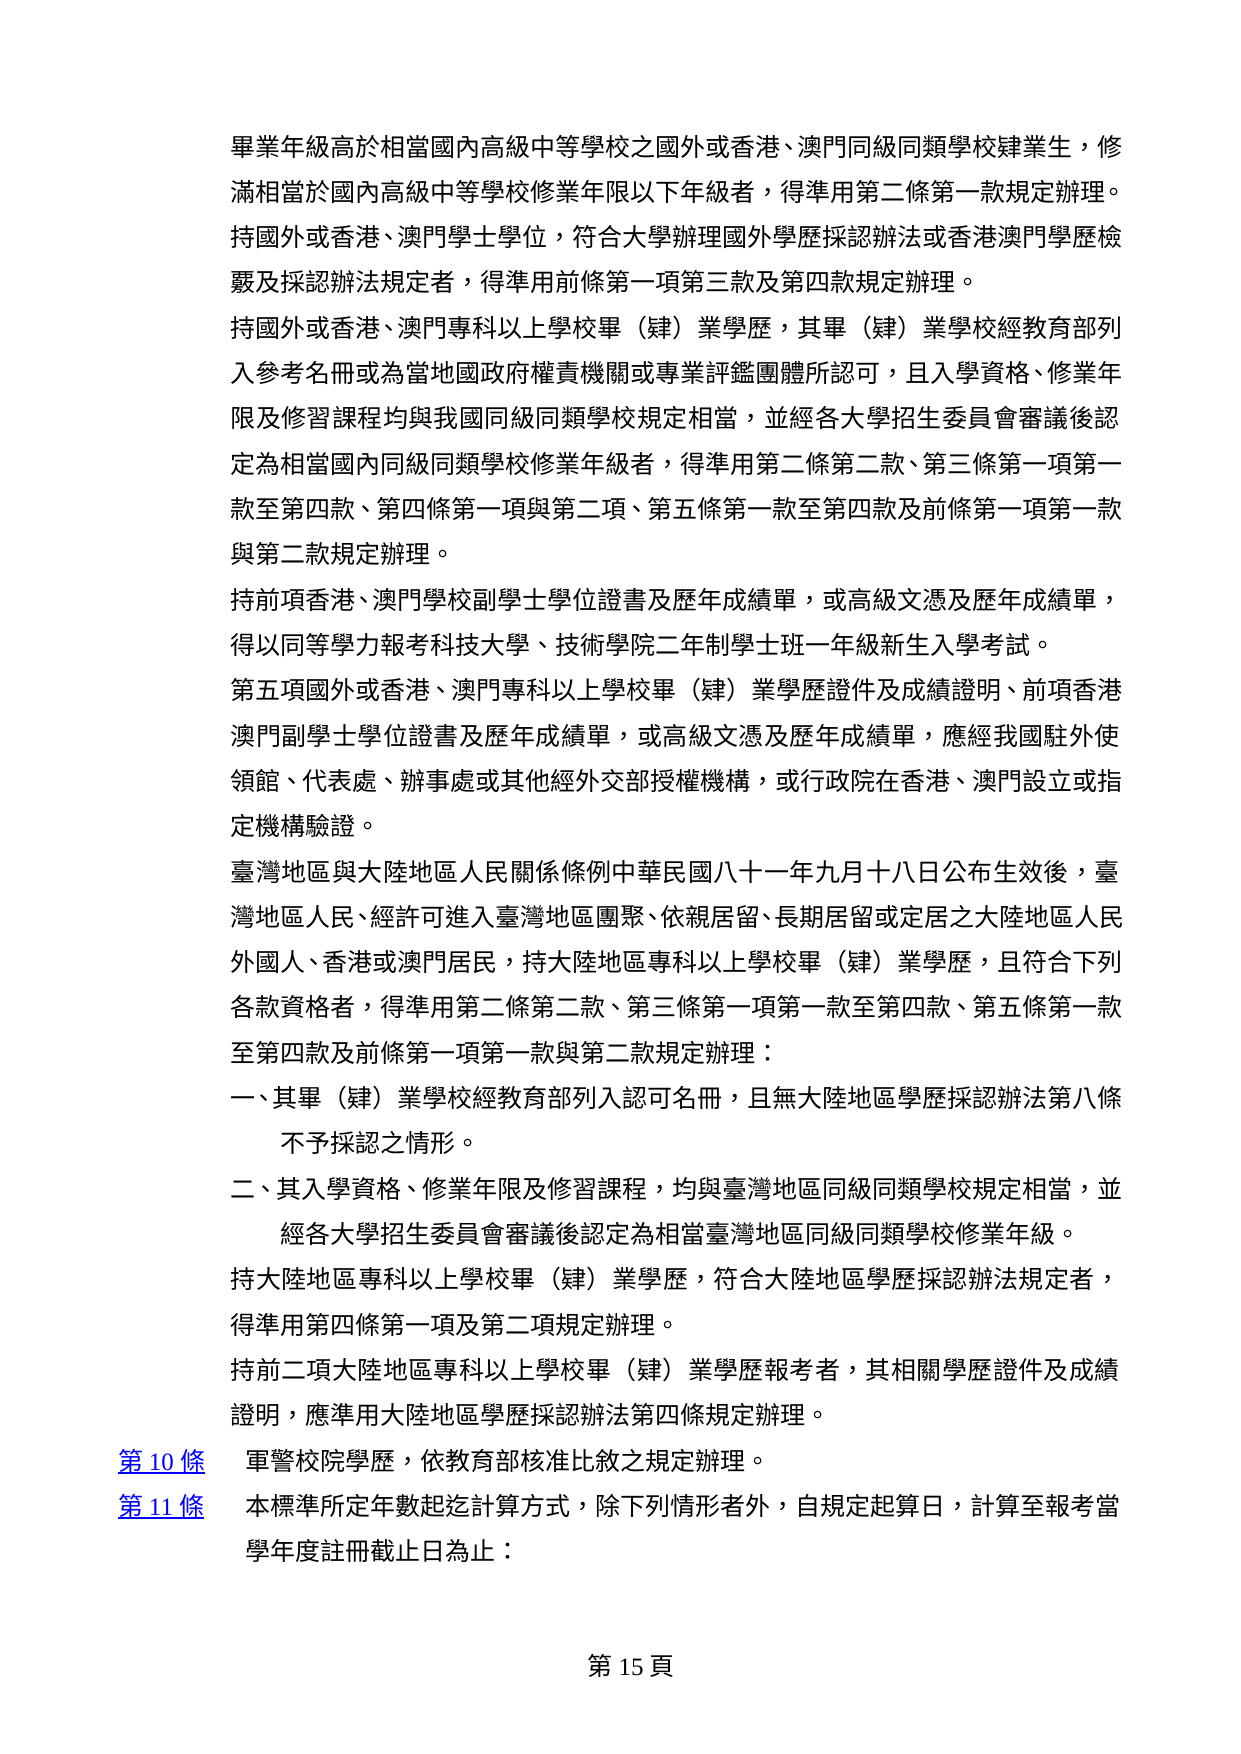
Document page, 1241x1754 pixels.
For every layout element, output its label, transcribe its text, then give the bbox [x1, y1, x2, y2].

text 持國外或香港、澳門專科以上學校畢（肄）業學歷，其畢（肄）業學校經教育部列入參考名冊或為當地國政府權責機關或專業評鑑團體所認可，且入學資格、修業年限及修習課程均與我國同級同類學校規定相當，並經各大學招生委員會審議後認定為相當國內同級同類學校修業年級者，得準用第二條第二款、第三條第一項第一款至第四款、第四條第一項與第二項、第五條第一款至第四款及前條第一項第一款與第二款規定辦理。 [230, 308, 1122, 571]
text 第 11 條 本標準所定年數起迄計算方式，除下列情形者外，自規定起算日，計算至報考當學年度註冊截止日為止： [118, 1486, 1122, 1568]
text 第五項國外或香港、澳門專科以上學校畢（肄）業學歷證件及成績證明、前項香港、澳門副學士學位證書及歷年成績單，或高級文憑及歷年成績單，應經我國駐外使領館、代表處、辦事處或其他經外交部授權機構，或行政院在香港、澳門設立或指定機構驗證。 [230, 671, 1122, 843]
text 二、其入學資格、修業年限及修習課程，均與臺灣地區同級同類學校規定相當，並經各大學招生委員會審議後認定為相當臺灣地區同級同類學校修業年級。 [231, 1169, 1122, 1251]
text 持前項香港、澳門學校副學士學位證書及歷年成績單，或高級文憑及歷年成績單，得以同等學力報考科技大學、技術學院二年制學士班一年級新生入學考試。 [230, 580, 1122, 662]
text 持前二項大陸地區專科以上學校畢（肄）業學歷報考者，其相關學歷證件及成績證明，應準用大陸地區學歷採認辦法第四條規定辦理。 [230, 1350, 1122, 1432]
text 持大陸地區專科以上學校畢（肄）業學歷，符合大陸地區學歷採認辦法規定者，得準用第四條第一項及第二項規定辦理。 [230, 1260, 1122, 1341]
text 第 10 條 軍警校院學歷，依教育部核准比敘之規定辦理。 [118, 1441, 1122, 1477]
text 一、其畢（肄）業學校經教育部列入認可名冊，且無大陸地區學歷採認辦法第八條不予採認之情形。 [231, 1078, 1122, 1160]
text 臺灣地區與大陸地區人民關係條例中華民國八十一年九月十八日公布生效後，臺灣地區人民、經許可進入臺灣地區團聚、依親居留、長期居留或定居之大陸地區人民、外國人、香港或澳門居民，持大陸地區專科以上學校畢（肄）業學歷，且符合下列各款資格者，得準用第二條第二款、第三條第一項第一款至第四款、第五條第一款至第四款及前條第一項第一款與第二款規定辦理： [230, 852, 1122, 1069]
text 持國外或香港、澳門學士學位，符合大學辦理國外學歷採認辦法或香港澳門學歷檢覈及採認辦法規定者，得準用前條第一項第三款及第四款規定辦理。 [230, 218, 1122, 299]
text 畢業年級高於相當國內高級中等學校之國外或香港、澳門同級同類學校肄業生，修滿相當於國內高級中等學校修業年限以下年級者，得準用第二條第一款規定辦理。 [230, 127, 1122, 208]
